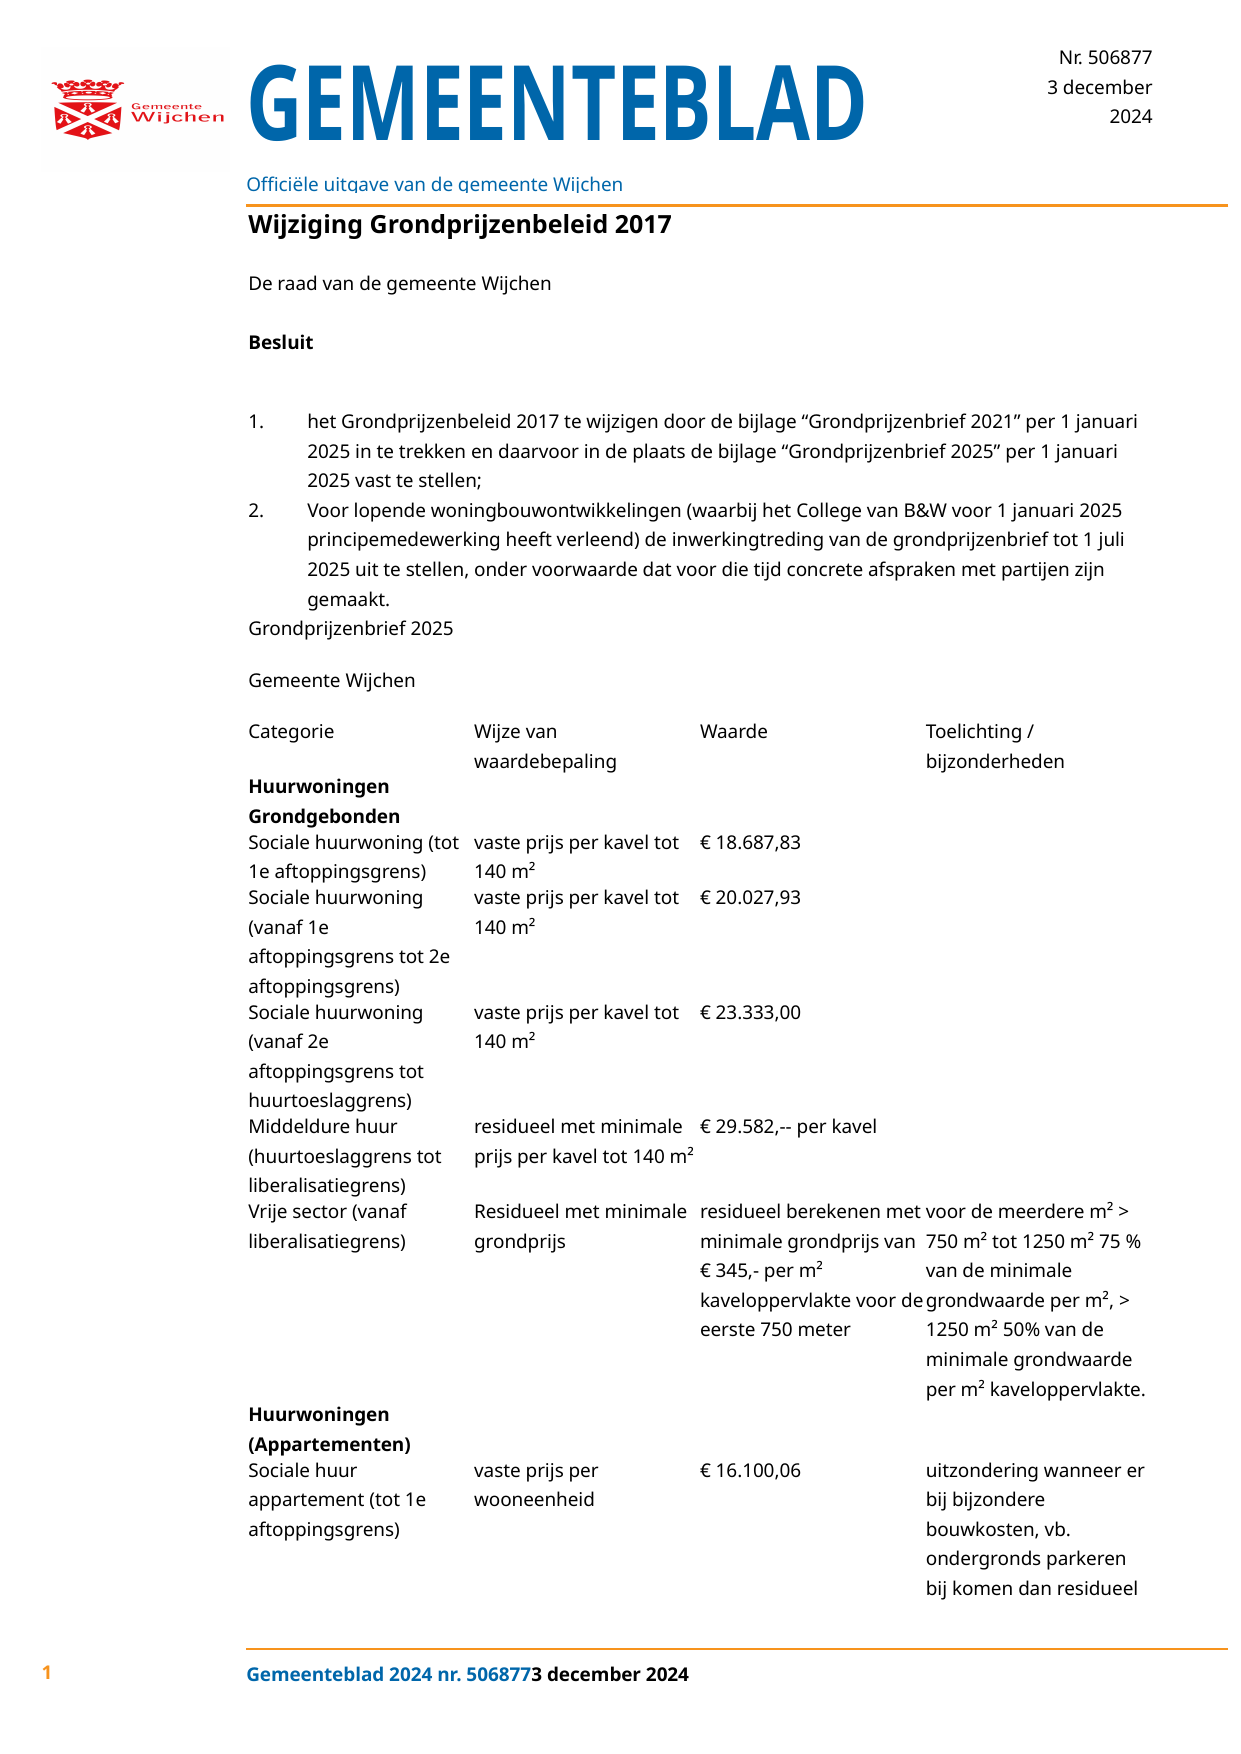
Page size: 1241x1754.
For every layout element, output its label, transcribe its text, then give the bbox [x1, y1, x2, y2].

table_cell Gemeente Wijchen [248, 667, 474, 693]
table_cell voor de meerdere m² > 750 m² tot 1250 m² 75 % van de minimale grondwaarde per m², > 1250 m² 50% van de minimale grondwaarde per m² kaveloppervlakte. [926, 1198, 1152, 1401]
table_cell € 29.582,-- per kavel [700, 1113, 926, 1198]
list Voor lopende woningbouwontwikkelingen (waarbij het College van B&W voor 1 januari 2025 principemedewerking heeft verleend) de inwerkingtreding van de grondprijzenbrief tot 1 juli 2025 uit te stellen, onder voorwaarde dat voor die tijd concrete afspraken met partijen zijn gemaakt. [248, 497, 1152, 612]
table_header [474, 616, 700, 641]
table_cell [926, 693, 1152, 718]
table_cell [474, 693, 700, 718]
table_cell € 16.100,06 [700, 1457, 926, 1601]
table_cell vaste prijs per kavel tot 140 m² [474, 829, 700, 884]
table_header [700, 616, 926, 641]
table_header [926, 616, 1152, 641]
table_cell [474, 667, 700, 693]
table_cell uitzondering wanneer er bij bijzondere bouwkosten, vb. ondergronds parkeren bij komen dan residueel [926, 1457, 1152, 1601]
table_header Grondprijzenbrief 2025 [248, 616, 474, 641]
table_cell [474, 641, 700, 667]
table_cell [926, 667, 1152, 693]
table_cell Huurwoningen (Appartementen) [248, 1401, 474, 1457]
table_cell residueel berekenen met minimale grondprijs van € 345,- per m² kaveloppervlakte voor de eerste 750 meter [700, 1198, 926, 1401]
table_cell [926, 999, 1152, 1113]
table_cell [926, 774, 1152, 829]
table_cell Sociale huurwoning (vanaf 2e aftoppingsgrens tot huurtoeslaggrens) [248, 999, 474, 1113]
table_cell € 20.027,93 [700, 884, 926, 999]
table_cell [926, 829, 1152, 884]
table_cell [926, 1401, 1152, 1457]
table_cell Vrije sector (vanaf liberalisatiegrens) [248, 1198, 474, 1401]
table_cell Huurwoningen Grondgebonden [248, 774, 474, 829]
table_cell [700, 667, 926, 693]
table_cell [700, 774, 926, 829]
table_cell [926, 1113, 1152, 1198]
table_cell vaste prijs per kavel tot 140 m² [474, 999, 700, 1113]
table_cell Sociale huur appartement (tot 1e aftoppingsgrens) [248, 1457, 474, 1601]
table_cell Residueel met minimale grondprijs [474, 1198, 700, 1401]
table_cell [248, 693, 474, 718]
table_cell Wijze van waardebepaling [474, 719, 700, 774]
text De raad van de gemeente Wijchen [248, 270, 1152, 296]
table_cell [926, 884, 1152, 999]
table_cell [700, 693, 926, 718]
table_cell vaste prijs per kavel tot 140 m² [474, 884, 700, 999]
table_cell € 23.333,00 [700, 999, 926, 1113]
table_cell [926, 641, 1152, 667]
table_cell [474, 774, 700, 829]
table_cell Middeldure huur (huurtoeslaggrens tot liberalisatiegrens) [248, 1113, 474, 1198]
text Besluit [248, 329, 1152, 355]
table_cell Sociale huurwoning (vanaf 1e aftoppingsgrens tot 2e aftoppingsgrens) [248, 884, 474, 999]
table_cell € 18.687,83 [700, 829, 926, 884]
list het Grondprijzenbeleid 2017 te wijzigen door de bijlage “Grondprijzenbrief 2021” per 1 januari 2025 in te trekken en daarvoor in de plaats de bijlage “Grondprijzenbrief 2025” per 1 januari 2025 vast te stellen; [248, 408, 1152, 493]
table_cell Categorie [248, 719, 474, 774]
table_cell vaste prijs per wooneenheid [474, 1457, 700, 1601]
table_cell Toelichting / bijzonderheden [926, 719, 1152, 774]
table_cell [700, 641, 926, 667]
table_cell Sociale huurwoning (tot 1e aftoppingsgrens) [248, 829, 474, 884]
table_cell residueel met minimale prijs per kavel tot 140 m² [474, 1113, 700, 1198]
text Wijziging Grondprijzenbeleid 2017 [248, 207, 1152, 241]
table_cell Waarde [700, 719, 926, 774]
picture [41, 47, 231, 172]
table_cell [700, 1401, 926, 1457]
table_cell [474, 1401, 700, 1457]
table_cell [248, 641, 474, 667]
